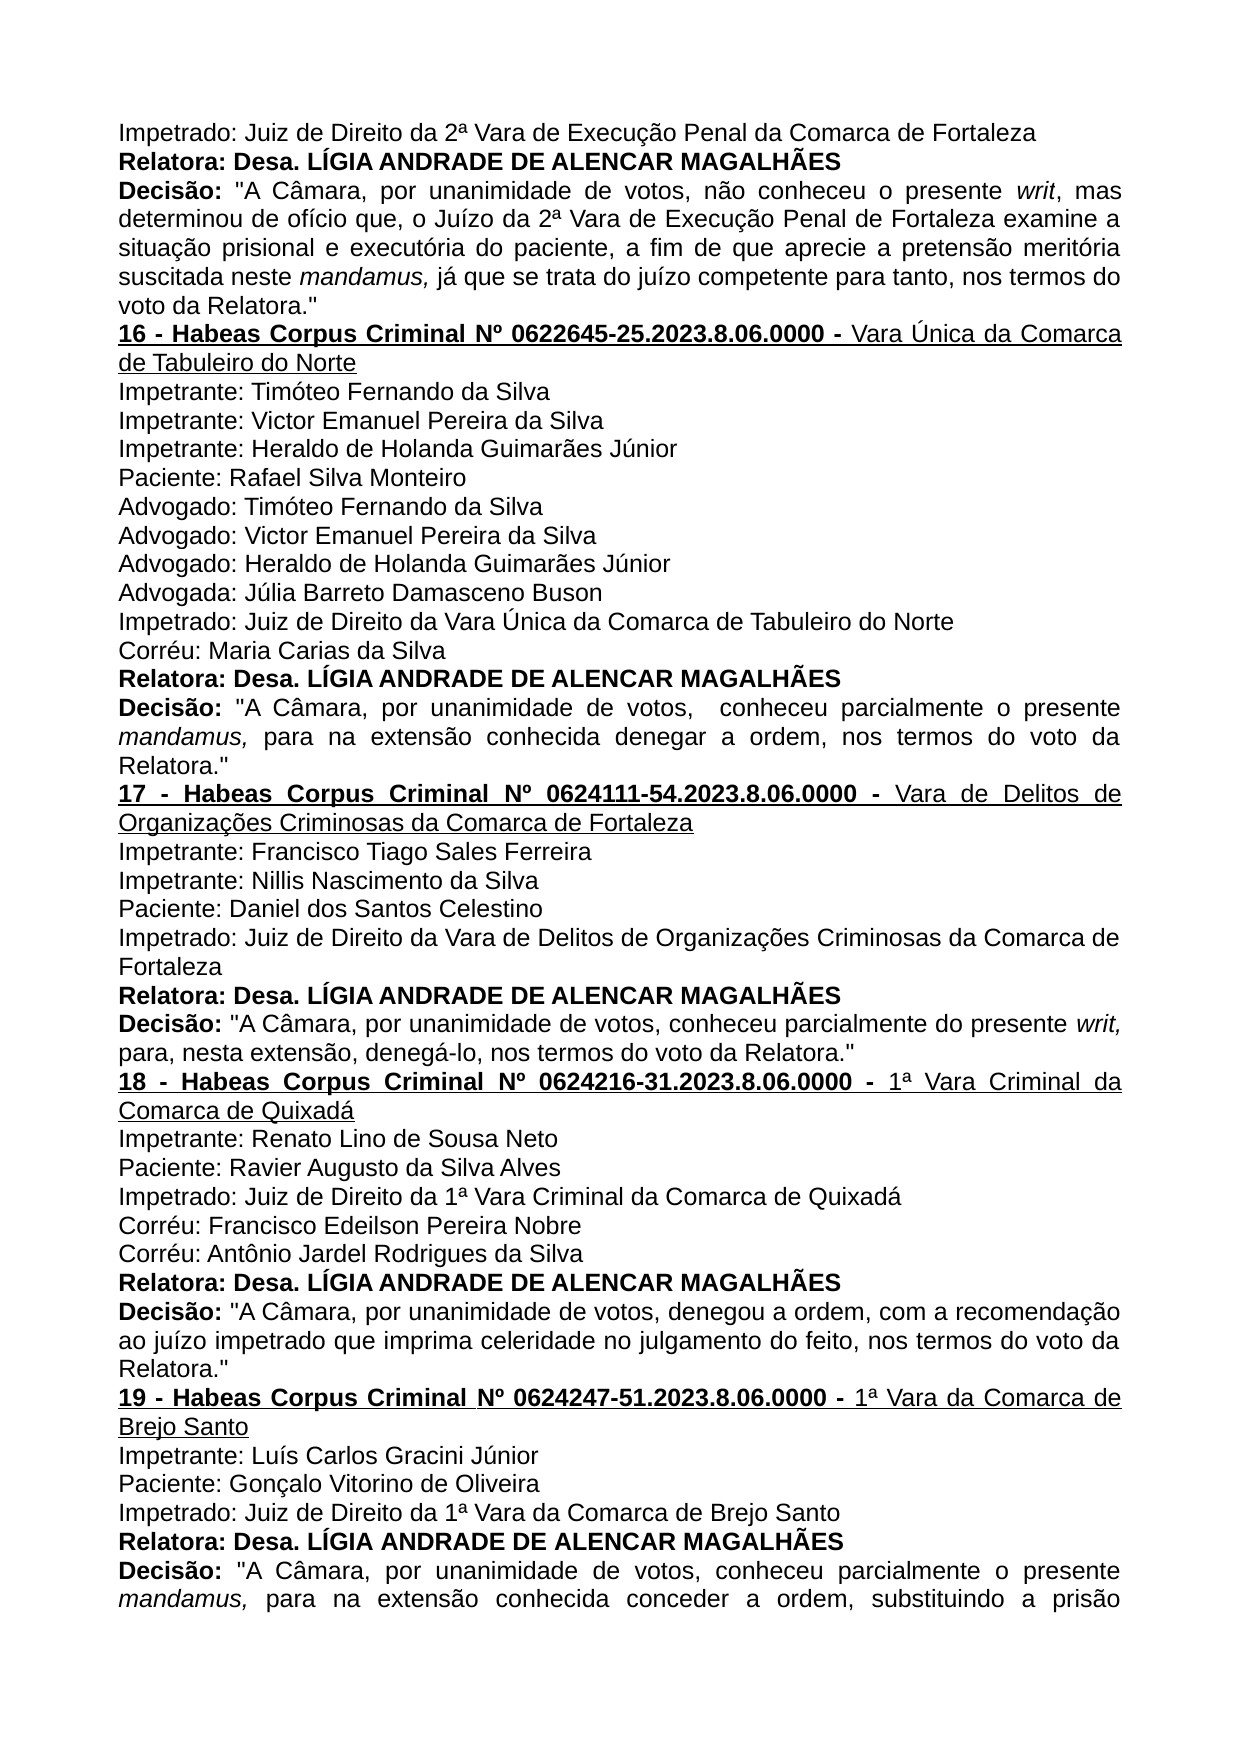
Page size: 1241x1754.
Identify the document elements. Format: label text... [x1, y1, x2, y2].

text Impetrado: Juiz de Direito da 2ª Vara de Execução Penal da Comarca de Fortaleza [118, 118, 1122, 147]
text Relatora: Desa. LÍGIA ANDRADE DE ALENCAR MAGALHÃES [118, 1268, 1122, 1297]
text 17 - Habeas Corpus Criminal Nº 0624111-54.2023.8.06.0000 - Vara de Delitos de [118, 779, 1122, 804]
text Brejo Santo [118, 1409, 1122, 1441]
text Decisão: "A Câmara, por unanimidade de votos, conheceu parcialmente do presente writ, para, nesta extensão, denegá-lo, nos termos do voto da Relatora." [118, 1009, 1122, 1067]
text Decisão: "A Câmara, por unanimidade de votos, não conheceu o presente writ, mas determinou de ofício que, o Juízo da 2ª Vara de Execução Penal de Fortaleza examine a situação prisional e executória do paciente, a fim de que aprecie a pretensão meritória suscitada neste mandamus, já que se trata do juízo competente para tanto, nos termos do voto da Relatora." [118, 176, 1122, 319]
text Impetrante: Renato Lino de Sousa Neto [118, 1124, 1122, 1153]
text de Tabuleiro do Norte [118, 346, 1122, 377]
text Impetrante: Francisco Tiago Sales Ferreira [118, 837, 1122, 866]
text Paciente: Rafael Silva Monteiro [118, 463, 1122, 492]
text Corréu: Francisco Edeilson Pereira Nobre [118, 1211, 1122, 1239]
text Relatora: Desa. LÍGIA ANDRADE DE ALENCAR MAGALHÃES [118, 1527, 1122, 1556]
text Decisão: "A Câmara, por unanimidade de votos, denegou a ordem, com a recomendação ao juízo impetrado que imprima celeridade no julgamento do feito, nos termos do voto da Relatora." [118, 1297, 1122, 1383]
text Corréu: Maria Carias da Silva [118, 636, 1122, 664]
text Impetrante: Victor Emanuel Pereira da Silva [118, 406, 1122, 434]
text Impetrante: Timóteo Fernando da Silva [118, 377, 1122, 406]
text 18 - Habeas Corpus Criminal Nº 0624216-31.2023.8.06.0000 - 1ª Vara Criminal da [118, 1067, 1122, 1092]
text Impetrado: Juiz de Direito da 1ª Vara Criminal da Comarca de Quixadá [118, 1182, 1122, 1211]
text 16 - Habeas Corpus Criminal Nº 0622645-25.2023.8.06.0000 - Vara Única da Comarca [118, 319, 1122, 344]
text Advogado: Victor Emanuel Pereira da Silva [118, 521, 1122, 549]
text Impetrante: Nillis Nascimento da Silva [118, 866, 1122, 894]
text Impetrado: Juiz de Direito da Vara de Delitos de Organizações Criminosas da Comarca de Fortaleza [118, 923, 1122, 981]
text Organizações Criminosas da Comarca de Fortaleza [118, 806, 1122, 837]
text Paciente: Gonçalo Vitorino de Oliveira [118, 1469, 1122, 1498]
text Relatora: Desa. LÍGIA ANDRADE DE ALENCAR MAGALHÃES [118, 147, 1122, 176]
text Impetrante: Heraldo de Holanda Guimarães Júnior [118, 434, 1122, 463]
text Paciente: Ravier Augusto da Silva Alves [118, 1153, 1122, 1182]
text Decisão: "A Câmara, por unanimidade de votos, conheceu parcialmente o presente mandamus, para na extensão conhecida conceder a ordem, substituindo a prisão [118, 1556, 1122, 1613]
text Relatora: Desa. LÍGIA ANDRADE DE ALENCAR MAGALHÃES [118, 981, 1122, 1009]
text Decisão: "A Câmara, por unanimidade de votos, conheceu parcialmente o presente mandamus, para na extensão conhecida denegar a ordem, nos termos do voto da Relatora." [118, 693, 1122, 779]
text Corréu: Antônio Jardel Rodrigues da Silva [118, 1239, 1122, 1268]
text Advogada: Júlia Barreto Damasceno Buson [118, 578, 1122, 607]
text 19 - Habeas Corpus Criminal Nº 0624247-51.2023.8.06.0000 - 1ª Vara da Comarca de [118, 1383, 1122, 1408]
text Advogado: Heraldo de Holanda Guimarães Júnior [118, 549, 1122, 578]
text Impetrado: Juiz de Direito da Vara Única da Comarca de Tabuleiro do Norte [118, 607, 1122, 636]
text Impetrado: Juiz de Direito da 1ª Vara da Comarca de Brejo Santo [118, 1498, 1122, 1527]
text Comarca de Quixadá [118, 1093, 1122, 1124]
text Advogado: Timóteo Fernando da Silva [118, 492, 1122, 521]
text Impetrante: Luís Carlos Gracini Júnior [118, 1441, 1122, 1469]
text Paciente: Daniel dos Santos Celestino [118, 894, 1122, 923]
text Relatora: Desa. LÍGIA ANDRADE DE ALENCAR MAGALHÃES [118, 664, 1122, 693]
